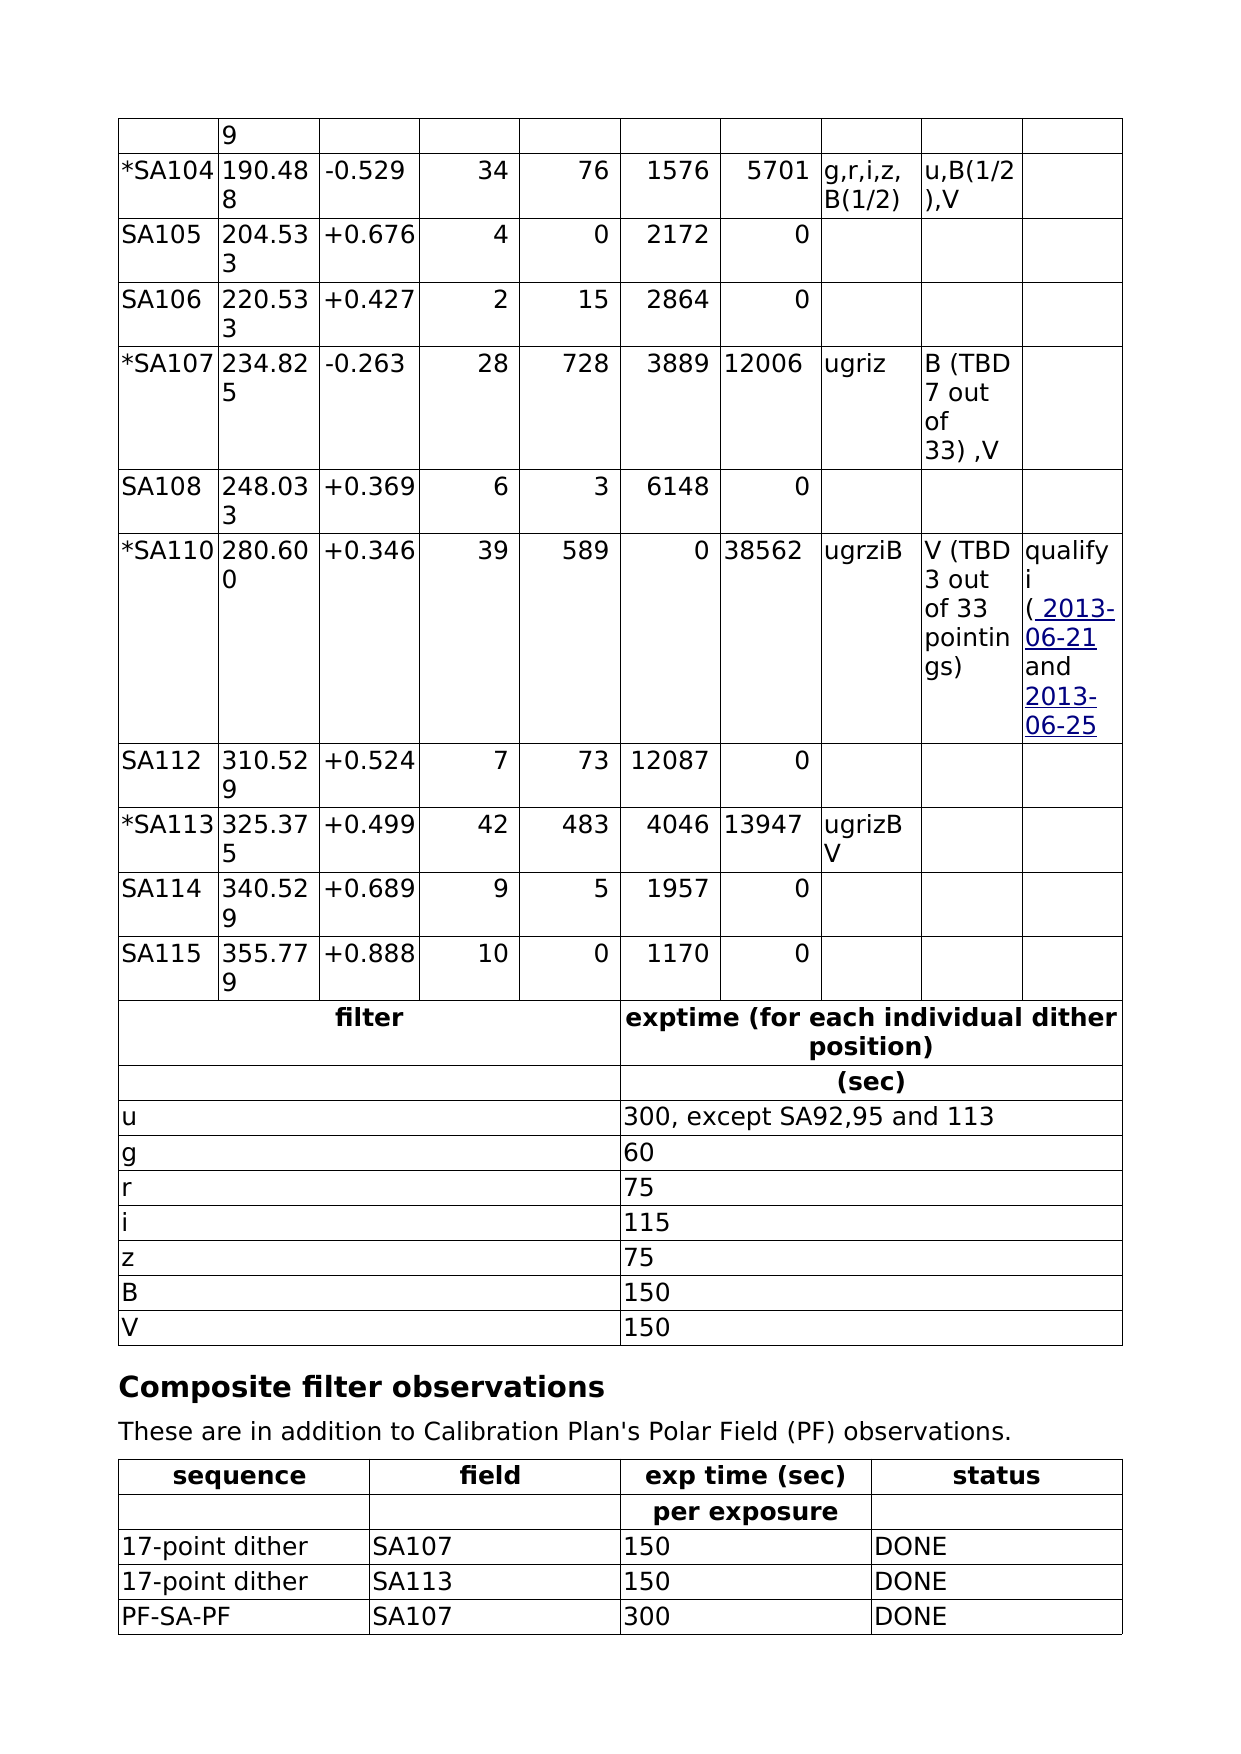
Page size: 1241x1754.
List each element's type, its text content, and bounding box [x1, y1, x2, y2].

table_cell 76 [520, 154, 620, 217]
table_cell [721, 119, 821, 153]
table_cell ugriz [822, 347, 921, 469]
table_cell [1023, 873, 1122, 936]
table_cell 38562 [721, 534, 821, 743]
table_header status [872, 1460, 1122, 1494]
table_cell 0 [721, 283, 821, 346]
table_cell 483 [520, 808, 620, 872]
table_cell 3889 [621, 347, 720, 469]
table_cell [1023, 283, 1122, 346]
table_cell [822, 219, 921, 282]
table_cell [922, 283, 1022, 346]
table_cell [370, 1495, 620, 1529]
table_cell [520, 119, 620, 153]
table_cell 7 [420, 744, 519, 807]
table_cell PF-SA-PF [119, 1600, 369, 1634]
table_cell SA105 [119, 219, 218, 282]
table_cell [621, 119, 720, 153]
table_cell 0 [721, 470, 821, 533]
table_cell DONE [872, 1565, 1122, 1599]
table_cell SA112 [119, 744, 218, 807]
table_cell 5 [520, 873, 620, 936]
table_cell SA106 [119, 283, 218, 346]
table_cell SA114 [119, 873, 218, 936]
table_cell *SA107 [119, 347, 218, 469]
table_cell [119, 119, 218, 153]
table_cell *SA110 [119, 534, 218, 743]
table_cell [822, 873, 921, 936]
table_cell 300, except SA92,95 and 113 [621, 1101, 1122, 1135]
table_cell 0 [721, 219, 821, 282]
table_cell 3 [520, 470, 620, 533]
table_cell 9 [420, 873, 519, 936]
table_cell z [119, 1241, 620, 1275]
table_cell 5701 [721, 154, 821, 217]
table_cell 340.529 [219, 873, 319, 936]
table_cell SA113 [370, 1565, 620, 1599]
table_cell u,B(1/2),V [922, 154, 1022, 217]
table_cell 9 [219, 119, 319, 153]
table_cell +0.369 [320, 470, 419, 533]
table_cell 300 [621, 1600, 871, 1634]
table_cell [922, 873, 1022, 936]
table_header exp time (sec) [621, 1460, 871, 1494]
table_cell [1023, 937, 1122, 1000]
table_cell *SA113 [119, 808, 218, 872]
table_cell 2172 [621, 219, 720, 282]
table_cell 355.779 [219, 937, 319, 1000]
table_cell 73 [520, 744, 620, 807]
table_cell SA107 [370, 1530, 620, 1564]
table_cell 6148 [621, 470, 720, 533]
table_cell [1023, 808, 1122, 872]
table_cell 150 [621, 1565, 871, 1599]
table_cell g,r,i,z,B(1/2) [822, 154, 921, 217]
table_cell DONE [872, 1530, 1122, 1564]
table_cell g [119, 1136, 620, 1170]
table_cell SA108 [119, 470, 218, 533]
table_cell [1023, 219, 1122, 282]
table_cell [922, 937, 1022, 1000]
table_cell 75 [621, 1171, 1122, 1205]
table_cell 4 [420, 219, 519, 282]
table_cell +0.888 [320, 937, 419, 1000]
table_cell 1957 [621, 873, 720, 936]
table_header filter [119, 1001, 620, 1064]
table_cell 589 [520, 534, 620, 743]
table_cell 150 [621, 1276, 1122, 1310]
table_cell V [119, 1311, 620, 1345]
table_cell 150 [621, 1311, 1122, 1345]
table_cell 17-point dither [119, 1565, 369, 1599]
table_cell 1170 [621, 937, 720, 1000]
table_cell [922, 808, 1022, 872]
table_cell 2 [420, 283, 519, 346]
table_cell +0.689 [320, 873, 419, 936]
table_cell 220.533 [219, 283, 319, 346]
table_cell [822, 283, 921, 346]
table_cell [1023, 470, 1122, 533]
table_cell qualify i ( 2013-06-21 and 2013-06-25 [1023, 534, 1122, 743]
table_cell -0.263 [320, 347, 419, 469]
table_cell 13947 [721, 808, 821, 872]
table_cell 39 [420, 534, 519, 743]
table_cell [822, 119, 921, 153]
table_cell +0.499 [320, 808, 419, 872]
table_cell [119, 1495, 369, 1529]
table_cell [922, 219, 1022, 282]
table_cell [1023, 347, 1122, 469]
table_cell 280.600 [219, 534, 319, 743]
table_cell 0 [721, 744, 821, 807]
table_cell [119, 1066, 620, 1099]
table_cell 0 [520, 219, 620, 282]
table_cell [922, 744, 1022, 807]
table_cell +0.524 [320, 744, 419, 807]
table_cell [420, 119, 519, 153]
table_cell 42 [420, 808, 519, 872]
table_cell *SA104 [119, 154, 218, 217]
table_cell [1023, 119, 1122, 153]
table_cell [822, 937, 921, 1000]
table_cell u [119, 1101, 620, 1135]
table_cell SA115 [119, 937, 218, 1000]
table_cell 0 [721, 937, 821, 1000]
table_cell 12087 [621, 744, 720, 807]
table_cell 190.488 [219, 154, 319, 217]
table_cell per exposure [621, 1495, 871, 1529]
table_cell [822, 744, 921, 807]
table_cell B (TBD 7 out of 33) ,V [922, 347, 1022, 469]
table_cell 34 [420, 154, 519, 217]
table_cell 0 [520, 937, 620, 1000]
table_cell 75 [621, 1241, 1122, 1275]
table_cell 15 [520, 283, 620, 346]
table_cell 204.533 [219, 219, 319, 282]
table_cell 60 [621, 1136, 1122, 1170]
table_cell [822, 470, 921, 533]
table_cell ugrizBV [822, 808, 921, 872]
table_cell 0 [621, 534, 720, 743]
table_cell +0.427 [320, 283, 419, 346]
table_cell 115 [621, 1206, 1122, 1240]
table_cell SA107 [370, 1600, 620, 1634]
table_cell 12006 [721, 347, 821, 469]
table_cell 310.529 [219, 744, 319, 807]
table_cell 0 [721, 873, 821, 936]
table_cell 4046 [621, 808, 720, 872]
table_cell 1576 [621, 154, 720, 217]
table_cell +0.346 [320, 534, 419, 743]
table_cell 2864 [621, 283, 720, 346]
table_cell 28 [420, 347, 519, 469]
table_header sequence [119, 1460, 369, 1494]
table_cell B [119, 1276, 620, 1310]
table_cell [922, 470, 1022, 533]
table_cell i [119, 1206, 620, 1240]
table_cell (sec) [621, 1066, 1122, 1099]
subtitle Composite filter observations [118, 1370, 1122, 1404]
table_cell [320, 119, 419, 153]
text These are in addition to Calibration Plan's Polar Field (PF) observations. [118, 1417, 1122, 1446]
table_cell 728 [520, 347, 620, 469]
table_cell r [119, 1171, 620, 1205]
table_header exptime (for each individual dither position) [621, 1001, 1122, 1064]
table_cell [922, 119, 1022, 153]
table_cell 325.375 [219, 808, 319, 872]
table_cell +0.676 [320, 219, 419, 282]
table_header field [370, 1460, 620, 1494]
table_cell [1023, 744, 1122, 807]
table_cell DONE [872, 1600, 1122, 1634]
table_cell 150 [621, 1530, 871, 1564]
table_cell 234.825 [219, 347, 319, 469]
table_cell ugrziB [822, 534, 921, 743]
table_cell 248.033 [219, 470, 319, 533]
table_cell 10 [420, 937, 519, 1000]
table_cell [1023, 154, 1122, 217]
table_cell [872, 1495, 1122, 1529]
table_cell 6 [420, 470, 519, 533]
table_cell 17-point dither [119, 1530, 369, 1564]
table_cell -0.529 [320, 154, 419, 217]
table_cell V (TBD 3 out of 33 pointings) [922, 534, 1022, 743]
